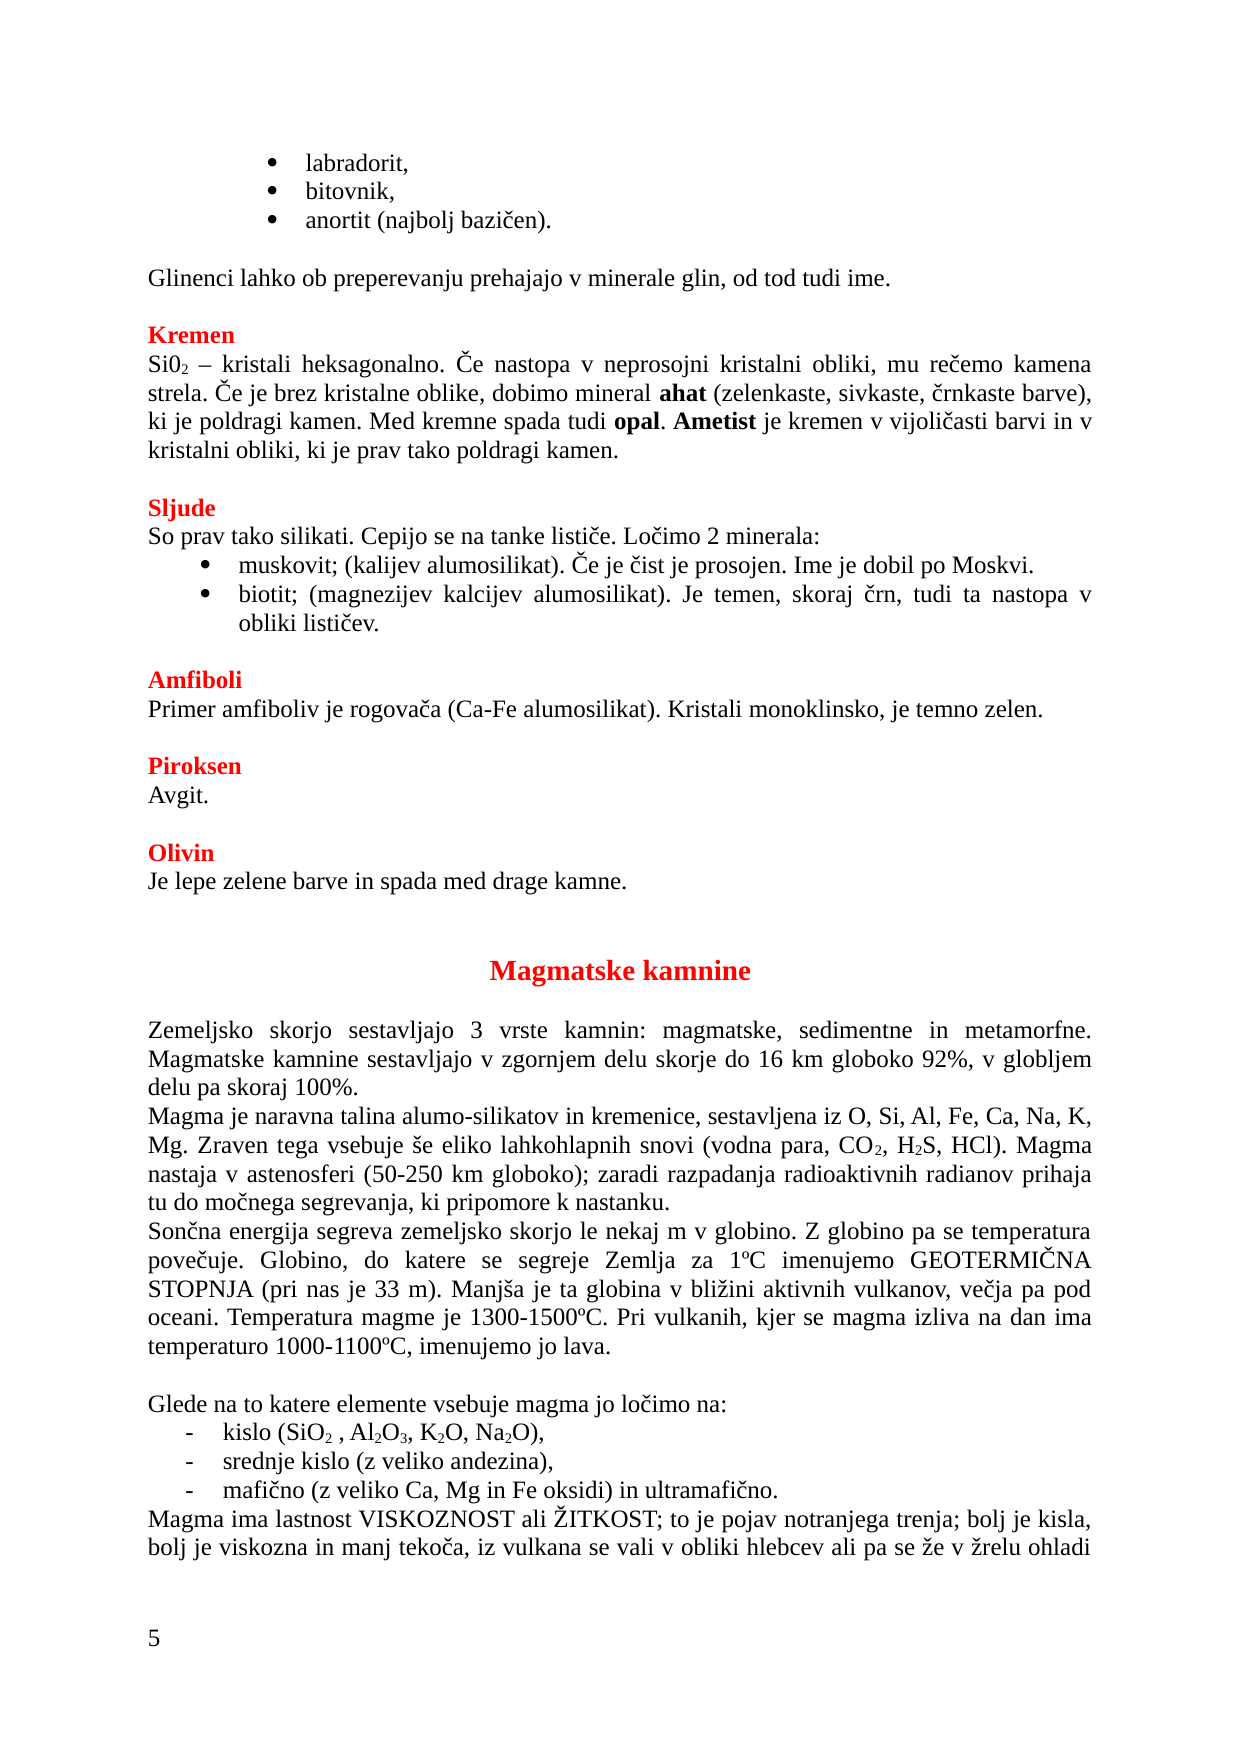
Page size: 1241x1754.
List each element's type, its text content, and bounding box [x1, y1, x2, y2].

list kislo (SiO2 , Al2O3, K2O, Na2O), [185, 1417, 1093, 1446]
text So prav tako silikati. Cepijo se na tanke lističe. Ločimo 2 minerala: [148, 521, 1093, 550]
list anortit (najbolj bazičen). [268, 205, 1093, 234]
text Olivin [148, 838, 1093, 866]
text Primer amfiboliv je rogovača (Ca-Fe alumosilikat). Kristali monoklinsko, je temno zelen. [148, 694, 1093, 723]
text Magma ima lastnost VISKOZNOST ali ŽITKOST; to je pojav notranjega trenja; bolj je kisla, bolj je viskozna in manj tekoča, iz vulkana se vali v obliki hlebcev ali pa se že v žrelu ohladi [148, 1504, 1093, 1561]
text Sljude [148, 493, 1093, 521]
text Zemeljsko skorjo sestavljajo 3 vrste kamnin: magmatske, sedimentne in metamorfne. Magmatske kamnine sestavljajo v zgornjem delu skorje do 16 km globoko 92%, v globljem delu pa skoraj 100%. [148, 1015, 1093, 1101]
text Avgit. [148, 780, 1093, 809]
list biotit; (magnezijev kalcijev alumosilikat). Je temen, skoraj črn, tudi ta nastopa v obliki lističev. [201, 579, 1093, 636]
text Glede na to katere elemente vsebuje magma jo ločimo na: [148, 1389, 1093, 1417]
list mafično (z veliko Ca, Mg in Fe oksidi) in ultramafično. [185, 1475, 1093, 1504]
list labradorit, [268, 148, 1093, 176]
text Amfiboli [148, 665, 1093, 694]
list muskovit; (kalijev alumosilikat). Če je čist je prosojen. Ime je dobil po Moskvi. [201, 550, 1093, 579]
text Si02 – kristali heksagonalno. Če nastopa v neprosojni kristalni obliki, mu rečemo kamena strela. Če je brez kristalne oblike, dobimo mineral ahat (zelenkaste, sivkaste, črnkaste barve), ki je poldragi kamen. Med kremne spada tudi opal. Ametist je kremen v vijoličasti barvi in v kristalni obliki, ki je prav tako poldragi kamen. [148, 349, 1093, 464]
text Magmatske kamnine [148, 953, 1093, 986]
text Kremen [148, 320, 1093, 349]
list srednje kislo (z veliko andezina), [185, 1446, 1093, 1475]
text Je lepe zelene barve in spada med drage kamne. [148, 866, 1093, 895]
text Sončna energija segreva zemeljsko skorjo le nekaj m v globino. Z globino pa se temperatura povečuje. Globino, do katere se segreje Zemlja za 1ºC imenujemo GEOTERMIČNA STOPNJA (pri nas je 33 m). Manjša je ta globina v bližini aktivnih vulkanov, večja pa pod oceani. Temperatura magme je 1300-1500ºC. Pri vulkanih, kjer se magma izliva na dan ima temperaturo 1000-1100ºC, imenujemo jo lava. [148, 1216, 1093, 1360]
text Piroksen [148, 751, 1093, 780]
text Magma je naravna talina alumo-silikatov in kremenice, sestavljena iz O, Si, Al, Fe, Ca, Na, K, Mg. Zraven tega vsebuje še eliko lahkohlapnih snovi (vodna para, CO2, H2S, HCl). Magma nastaja v astenosferi (50-250 km globoko); zaradi razpadanja radioaktivnih radianov prihaja tu do močnega segrevanja, ki pripomore k nastanku. [148, 1101, 1093, 1216]
list bitovnik, [268, 176, 1093, 205]
text Glinenci lahko ob preperevanju prehajajo v minerale glin, od tod tudi ime. [148, 263, 1093, 291]
